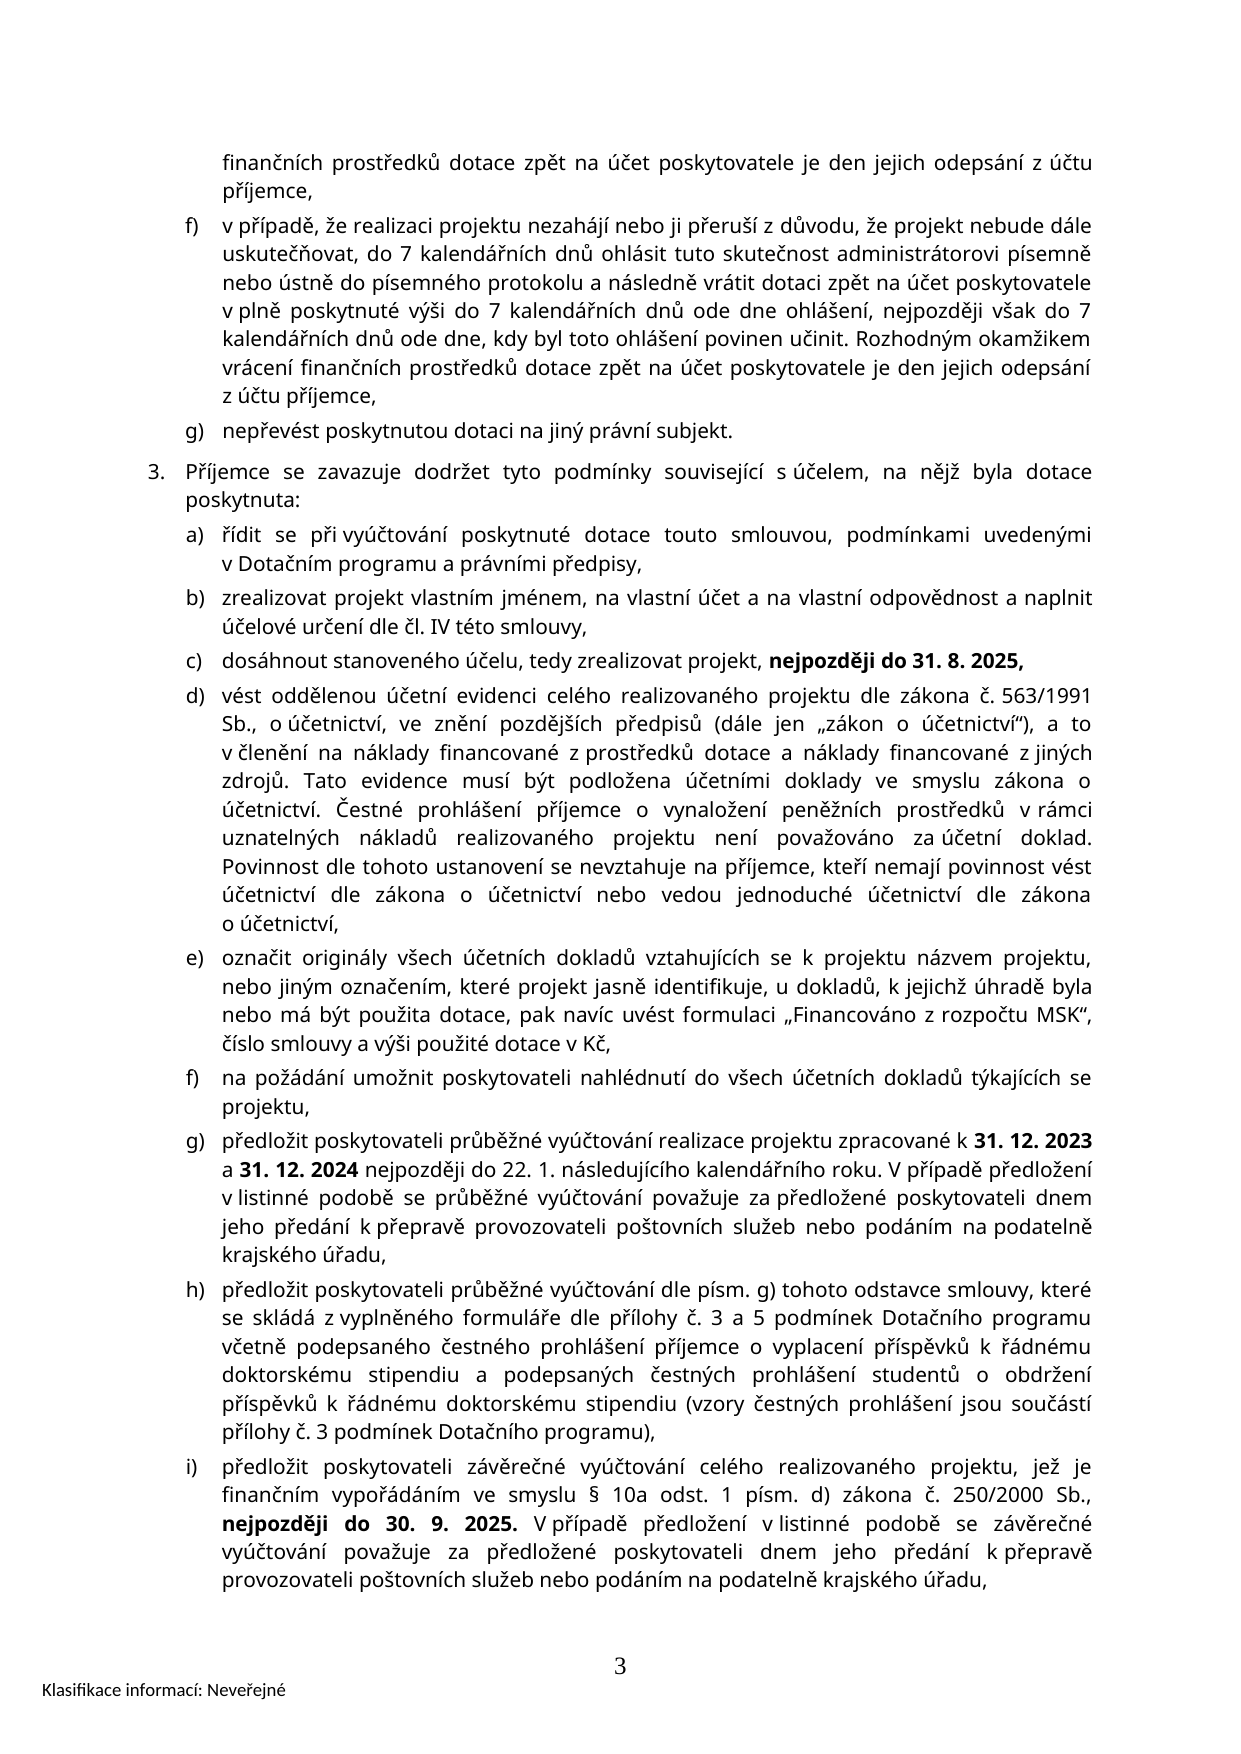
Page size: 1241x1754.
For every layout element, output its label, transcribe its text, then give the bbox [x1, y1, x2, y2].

list v případě, že realizaci projektu nezahájí nebo ji přeruší z důvodu, že projekt nebude dále uskutečňovat, do 7 kalendářních dnů ohlásit tuto skutečnost administrátorovi písemně nebo ústně do písemného protokolu a následně vrátit dotaci zpět na účet poskytovatele v plně poskytnuté výši do 7 kalendářních dnů ode dne ohlášení, nejpozději však do 7 kalendářních dnů ode dne, kdy byl toto ohlášení povinen učinit. Rozhodným okamžikem vrácení finančních prostředků dotace zpět na účet poskytovatele je den jejich odepsání z účtu příjemce, [185, 211, 1092, 410]
list označit originály všech účetních dokladů vztahujících se k projektu názvem projektu, nebo jiným označením, které projekt jasně identifikuje, u dokladů, k jejichž úhradě byla nebo má být použita dotace, pak navíc uvést formulaci „Financováno z rozpočtu MSK“, číslo smlouvy a výši použité dotace v Kč, [186, 943, 1092, 1057]
list finančních prostředků dotace zpět na účet poskytovatele je den jejich odepsání z účtu příjemce, [185, 148, 1092, 204]
list nepřevést poskytnutou dotaci na jiný právní subjekt. [185, 416, 1092, 444]
list předložit poskytovateli závěrečné vyúčtování celého realizovaného projektu, jež je finančním vypořádáním ve smyslu § 10a odst. 1 písm. d) zákona č. 250/2000 Sb., nejpozději do 30. 9. 2025. V případě předložení v listinné podobě se závěrečné vyúčtování považuje za předložené poskytovateli dnem jeho předání k přepravě provozovateli poštovních služeb nebo podáním na podatelně krajského úřadu, [186, 1452, 1092, 1594]
list vést oddělenou účetní evidenci celého realizovaného projektu dle zákona č. 563/1991 Sb., o účetnictví, ve znění pozdějších předpisů (dále jen „zákon o účetnictví“), a to v členění na náklady financované z prostředků dotace a náklady financované z jiných zdrojů. Tato evidence musí být podložena účetními doklady ve smyslu zákona o účetnictví. Čestné prohlášení příjemce o vynaložení peněžních prostředků v rámci uznatelných nákladů realizovaného projektu není považováno za účetní doklad. Povinnost dle tohoto ustanovení se nevztahuje na příjemce, kteří nemají povinnost vést účetnictví dle zákona o účetnictví nebo vedou jednoduché účetnictví dle zákona o účetnictví, [186, 681, 1092, 937]
list předložit poskytovateli průběžné vyúčtování realizace projektu zpracované k 31. 12. 2023 a 31. 12. 2024 nejpozději do 22. 1. následujícího kalendářního roku. V případě předložení v listinné podobě se průběžné vyúčtování považuje za předložené poskytovateli dnem jeho předání k přepravě provozovateli poštovních služeb nebo podáním na podatelně krajského úřadu, [186, 1126, 1092, 1269]
list dosáhnout stanoveného účelu, tedy zrealizovat projekt, nejpozději do 31. 8. 2025, [186, 646, 1092, 675]
list na požádání umožnit poskytovateli nahlédnutí do všech účetních dokladů týkajících se projektu, [186, 1063, 1092, 1120]
list řídit se při vyúčtování poskytnuté dotace touto smlouvou, podmínkami uvedenými v Dotačním programu a právními předpisy, [186, 520, 1092, 577]
list předložit poskytovateli průběžné vyúčtování dle písm. g) tohoto odstavce smlouvy, které se skládá z vyplněného formuláře dle přílohy č. 3 a 5 podmínek Dotačního programu včetně podepsaného čestného prohlášení příjemce o vyplacení příspěvků k řádnému doktorskému stipendiu a podepsaných čestných prohlášení studentů o obdržení příspěvků k řádnému doktorskému stipendiu (vzory čestných prohlášení jsou součástí přílohy č. 3 podmínek Dotačního programu), [186, 1275, 1092, 1446]
list zrealizovat projekt vlastním jménem, na vlastní účet a na vlastní odpovědnost a naplnit účelové určení dle čl. IV této smlouvy, [186, 583, 1092, 640]
list Příjemce se zavazuje dodržet tyto podmínky související s účelem, na nějž byla dotace poskytnuta: [148, 457, 1092, 514]
